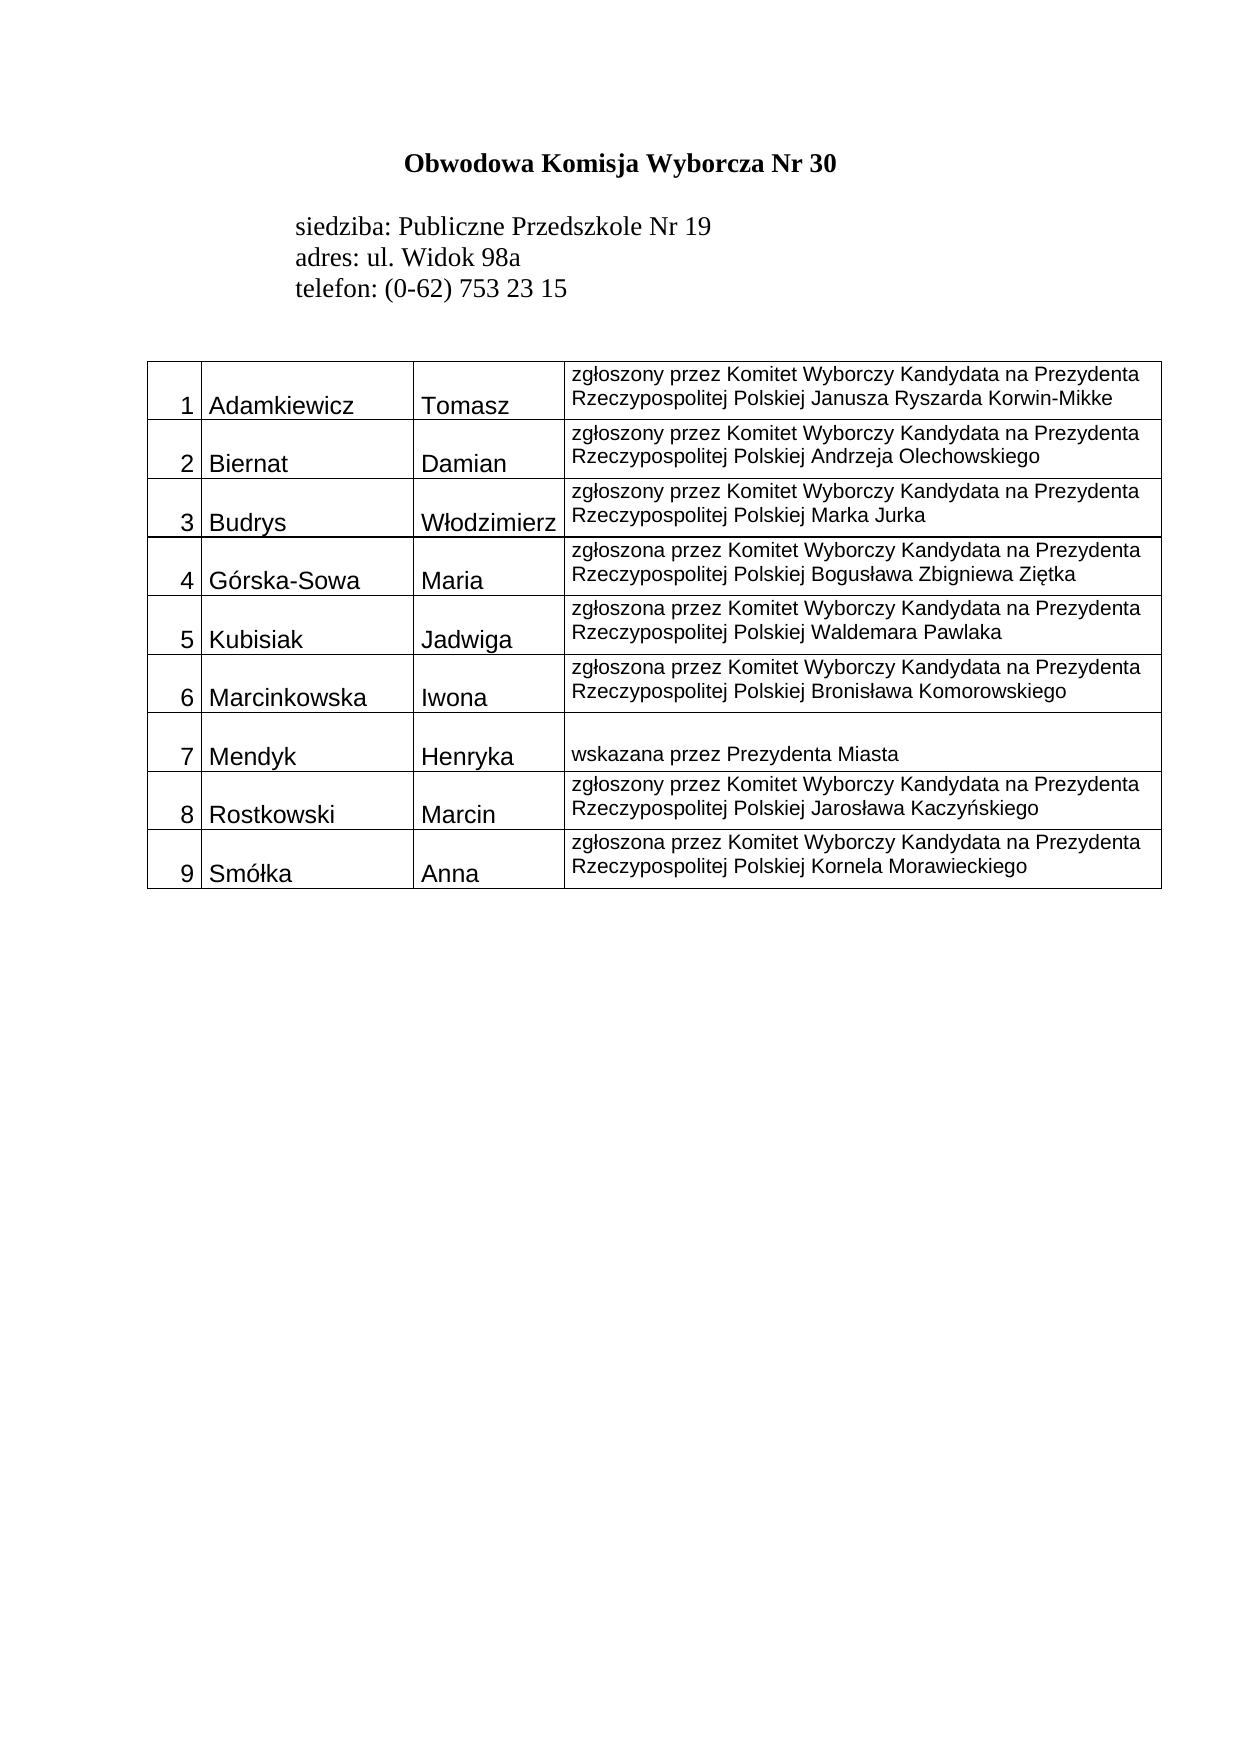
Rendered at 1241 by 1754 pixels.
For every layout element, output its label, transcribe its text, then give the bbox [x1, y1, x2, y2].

table_cell Górska-Sowa [202, 538, 413, 595]
table_cell Rostkowski [202, 772, 413, 829]
table_cell Smółka [202, 830, 413, 888]
table_cell zgłoszona przez Komitet Wyborczy Kandydata na Prezydenta Rzeczypospolitej Polskiej Kornela Morawieckiego [565, 830, 1161, 888]
table_cell 4 [148, 538, 201, 595]
table_cell Damian [414, 420, 564, 478]
table_cell Mendyk [202, 713, 413, 771]
table_cell Henryka [414, 713, 564, 771]
table_cell Marcin [414, 772, 564, 829]
text siedziba: Publiczne Przedszkole Nr 19 [295, 210, 1093, 241]
table_cell zgłoszona przez Komitet Wyborczy Kandydata na Prezydenta Rzeczypospolitej Polskiej Waldemara Pawlaka [565, 596, 1161, 653]
table_header Adamkiewicz [202, 362, 413, 419]
table_cell 8 [148, 772, 201, 829]
table_cell Kubisiak [202, 596, 413, 653]
table_cell 9 [148, 830, 201, 888]
table_cell zgłoszony przez Komitet Wyborczy Kandydata na Prezydenta Rzeczypospolitej Polskiej Marka Jurka [565, 479, 1161, 536]
table_cell zgłoszony przez Komitet Wyborczy Kandydata na Prezydenta Rzeczypospolitej Polskiej Andrzeja Olechowskiego [565, 420, 1161, 478]
table_cell Włodzimierz [414, 479, 564, 536]
table_cell 6 [148, 655, 201, 712]
table_cell zgłoszona przez Komitet Wyborczy Kandydata na Prezydenta Rzeczypospolitej Polskiej Bronisława Komorowskiego [565, 655, 1161, 712]
table_cell 5 [148, 596, 201, 653]
table_header 1 [148, 362, 201, 419]
table_cell 7 [148, 713, 201, 771]
table_cell Maria [414, 538, 564, 595]
table_cell Biernat [202, 420, 413, 478]
table_cell Anna [414, 830, 564, 888]
table_header Tomasz [414, 362, 564, 419]
table_cell Budrys [202, 479, 413, 536]
text Obwodowa Komisja Wyborcza Nr 30 [148, 148, 1093, 179]
table_cell zgłoszony przez Komitet Wyborczy Kandydata na Prezydenta Rzeczypospolitej Polskiej Jarosława Kaczyńskiego [565, 772, 1161, 829]
table_cell Jadwiga [414, 596, 564, 653]
text adres: ul. Widok 98a [148, 241, 1093, 272]
table_cell 3 [148, 479, 201, 536]
table_cell wskazana przez Prezydenta Miasta [565, 713, 1161, 771]
table_cell Marcinkowska [202, 655, 413, 712]
table_header zgłoszony przez Komitet Wyborczy Kandydata na Prezydenta Rzeczypospolitej Polskiej Janusza Ryszarda Korwin-Mikke [565, 362, 1161, 419]
table_cell Iwona [414, 655, 564, 712]
table_cell 2 [148, 420, 201, 478]
text telefon: (0-62) 753 23 15 [221, 272, 1093, 303]
table_cell zgłoszona przez Komitet Wyborczy Kandydata na Prezydenta Rzeczypospolitej Polskiej Bogusława Zbigniewa Ziętka [565, 538, 1161, 595]
